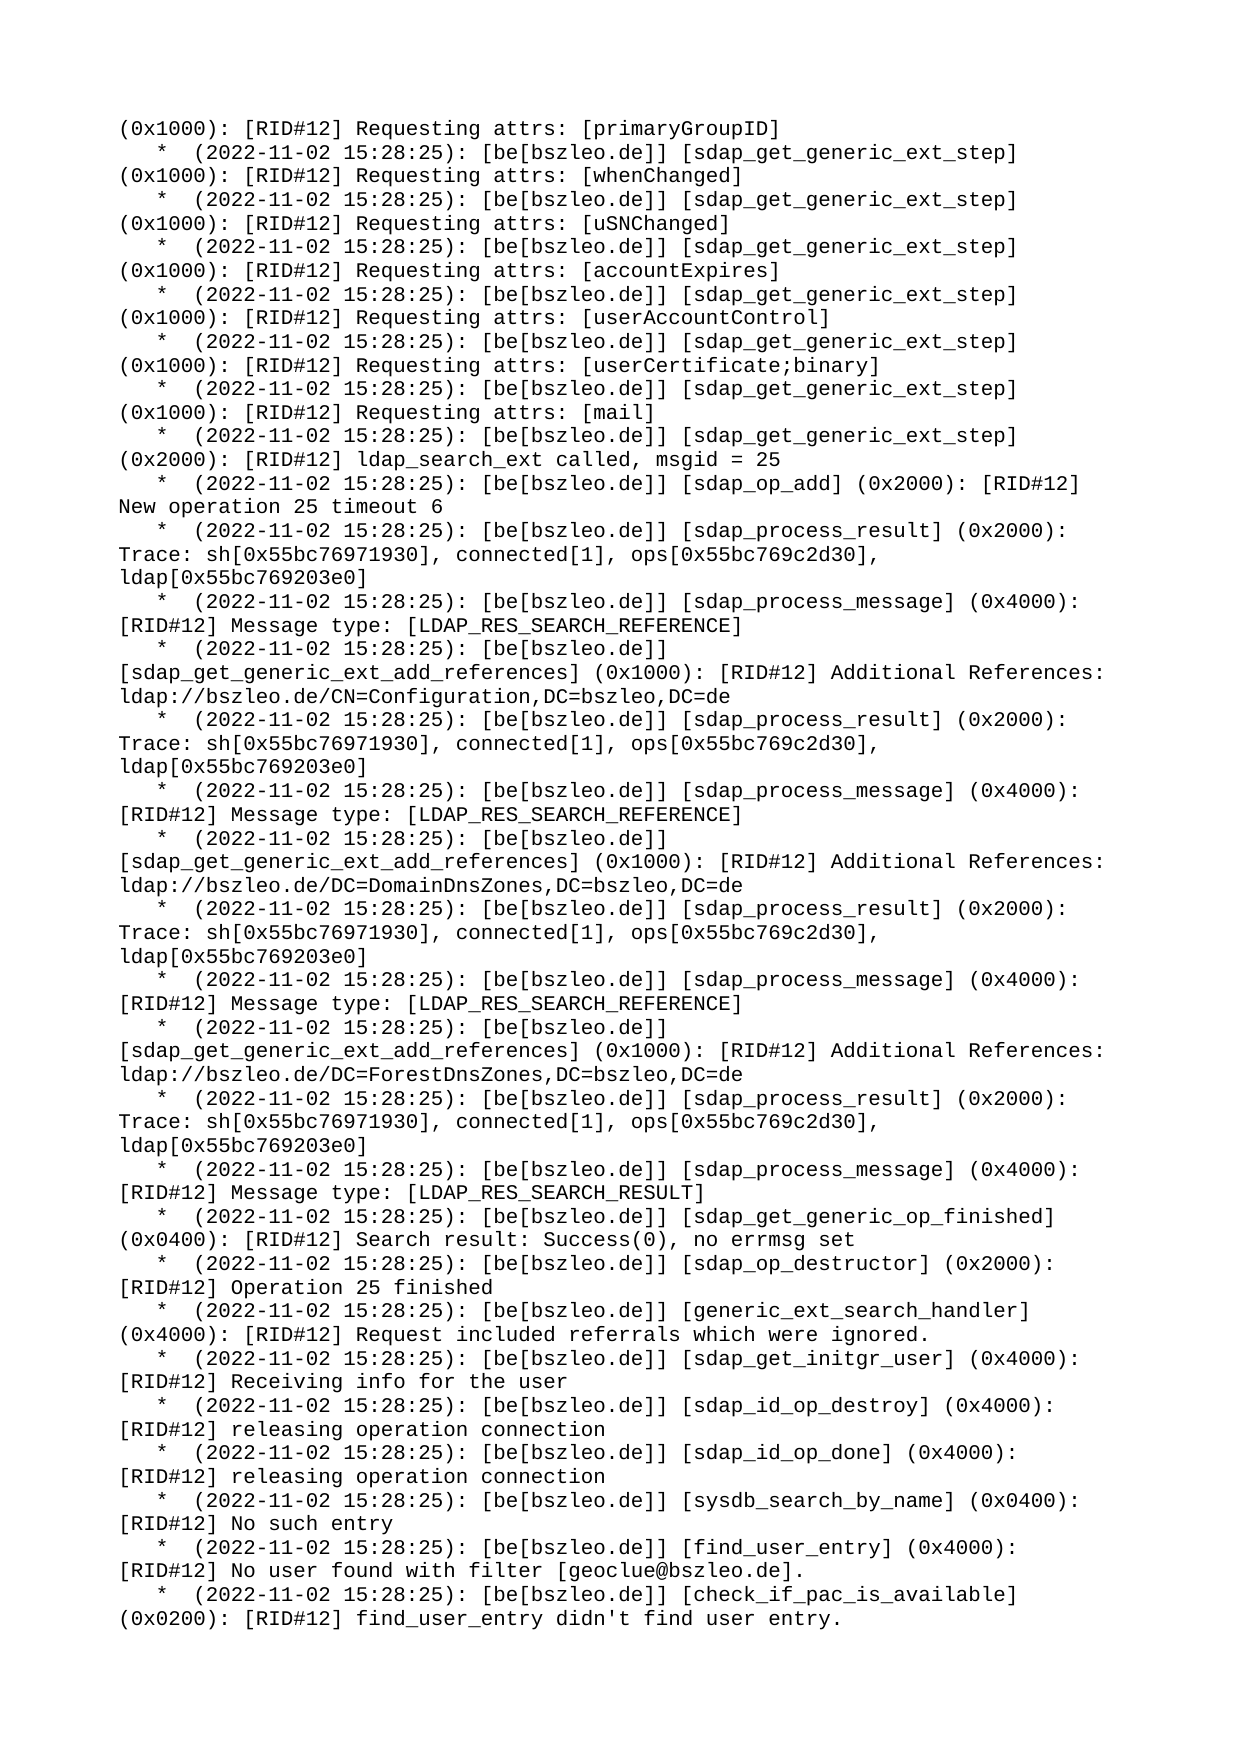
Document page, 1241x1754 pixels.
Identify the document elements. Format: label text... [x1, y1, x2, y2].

text * (2022-11-02 15:28:25): [be[bszleo.de]] [sdap_process_result] (0x2000): Trace: sh[0x55bc76971930], connected[1], ops[0x55bc769c2d30], ldap[0x55bc769203e0] [118, 1088, 1122, 1158]
text * (2022-11-02 15:28:25): [be[bszleo.de]] [sdap_get_generic_ext_step] (0x1000): [RID#12] Requesting attrs: [accountExpires] [118, 236, 1122, 284]
text * (2022-11-02 15:28:25): [be[bszleo.de]] [sdap_process_message] (0x4000): [RID#12] Message type: [LDAP_RES_SEARCH_RESULT] [118, 1158, 1122, 1206]
text * (2022-11-02 15:28:25): [be[bszleo.de]] [sdap_process_result] (0x2000): Trace: sh[0x55bc76971930], connected[1], ops[0x55bc769c2d30], ldap[0x55bc769203e0] [118, 898, 1122, 969]
text * (2022-11-02 15:28:25): [be[bszleo.de]] [sdap_process_message] (0x4000): [RID#12] Message type: [LDAP_RES_SEARCH_REFERENCE] [118, 591, 1122, 638]
text * (2022-11-02 15:28:25): [be[bszleo.de]] [sdap_get_generic_ext_step] (0x1000): [RID#12] Requesting attrs: [userCertificate;binary] [118, 331, 1122, 378]
text * (2022-11-02 15:28:25): [be[bszleo.de]] [sdap_get_generic_ext_step] (0x2000): [RID#12] ldap_search_ext called, msgid = 25 [118, 426, 1122, 473]
text * (2022-11-02 15:28:25): [be[bszleo.de]] [sdap_get_generic_ext_add_references] (0x1000): [RID#12] Additional References: ldap://bszleo.de/DC=ForestDnsZones,DC=bszleo,DC=de [118, 1017, 1122, 1088]
text (0x1000): [RID#12] Requesting attrs: [primaryGroupID] [118, 118, 1122, 142]
text * (2022-11-02 15:28:25): [be[bszleo.de]] [generic_ext_search_handler] (0x4000): [RID#12] Request included referrals which were ignored. [118, 1300, 1122, 1348]
text * (2022-11-02 15:28:25): [be[bszleo.de]] [sdap_op_add] (0x2000): [RID#12] New operation 25 timeout 6 [118, 473, 1122, 520]
text * (2022-11-02 15:28:25): [be[bszleo.de]] [sdap_get_generic_op_finished] (0x0400): [RID#12] Search result: Success(0), no errmsg set [118, 1206, 1122, 1253]
text * (2022-11-02 15:28:25): [be[bszleo.de]] [sdap_get_generic_ext_step] (0x1000): [RID#12] Requesting attrs: [mail] [118, 378, 1122, 426]
text * (2022-11-02 15:28:25): [be[bszleo.de]] [sdap_get_generic_ext_step] (0x1000): [RID#12] Requesting attrs: [uSNChanged] [118, 189, 1122, 236]
text * (2022-11-02 15:28:25): [be[bszleo.de]] [sdap_get_generic_ext_step] (0x1000): [RID#12] Requesting attrs: [whenChanged] [118, 142, 1122, 189]
text * (2022-11-02 15:28:25): [be[bszleo.de]] [sdap_process_message] (0x4000): [RID#12] Message type: [LDAP_RES_SEARCH_REFERENCE] [118, 780, 1122, 827]
text * (2022-11-02 15:28:25): [be[bszleo.de]] [sdap_process_result] (0x2000): Trace: sh[0x55bc76971930], connected[1], ops[0x55bc769c2d30], ldap[0x55bc769203e0] [118, 520, 1122, 591]
text * (2022-11-02 15:28:25): [be[bszleo.de]] [sdap_process_message] (0x4000): [RID#12] Message type: [LDAP_RES_SEARCH_REFERENCE] [118, 969, 1122, 1017]
text * (2022-11-02 15:28:25): [be[bszleo.de]] [sdap_get_generic_ext_add_references] (0x1000): [RID#12] Additional References: ldap://bszleo.de/DC=DomainDnsZones,DC=bszleo,DC=de [118, 827, 1122, 898]
text * (2022-11-02 15:28:25): [be[bszleo.de]] [sdap_get_initgr_user] (0x4000): [RID#12] Receiving info for the user [118, 1348, 1122, 1395]
text * (2022-11-02 15:28:25): [be[bszleo.de]] [sdap_id_op_destroy] (0x4000): [RID#12] releasing operation connection [118, 1395, 1122, 1442]
text * (2022-11-02 15:28:25): [be[bszleo.de]] [sdap_get_generic_ext_step] (0x1000): [RID#12] Requesting attrs: [userAccountControl] [118, 284, 1122, 331]
text * (2022-11-02 15:28:25): [be[bszleo.de]] [check_if_pac_is_available] (0x0200): [RID#12] find_user_entry didn't find user entry. [118, 1584, 1122, 1631]
text * (2022-11-02 15:28:25): [be[bszleo.de]] [sdap_get_generic_ext_add_references] (0x1000): [RID#12] Additional References: ldap://bszleo.de/CN=Configuration,DC=bszleo,DC=de [118, 638, 1122, 709]
text * (2022-11-02 15:28:25): [be[bszleo.de]] [sdap_process_result] (0x2000): Trace: sh[0x55bc76971930], connected[1], ops[0x55bc769c2d30], ldap[0x55bc769203e0] [118, 709, 1122, 780]
text * (2022-11-02 15:28:25): [be[bszleo.de]] [sysdb_search_by_name] (0x0400): [RID#12] No such entry [118, 1489, 1122, 1537]
text * (2022-11-02 15:28:25): [be[bszleo.de]] [find_user_entry] (0x4000): [RID#12] No user found with filter [geoclue@bszleo.de]. [118, 1537, 1122, 1584]
text * (2022-11-02 15:28:25): [be[bszleo.de]] [sdap_op_destructor] (0x2000): [RID#12] Operation 25 finished [118, 1253, 1122, 1300]
text * (2022-11-02 15:28:25): [be[bszleo.de]] [sdap_id_op_done] (0x4000): [RID#12] releasing operation connection [118, 1442, 1122, 1489]
